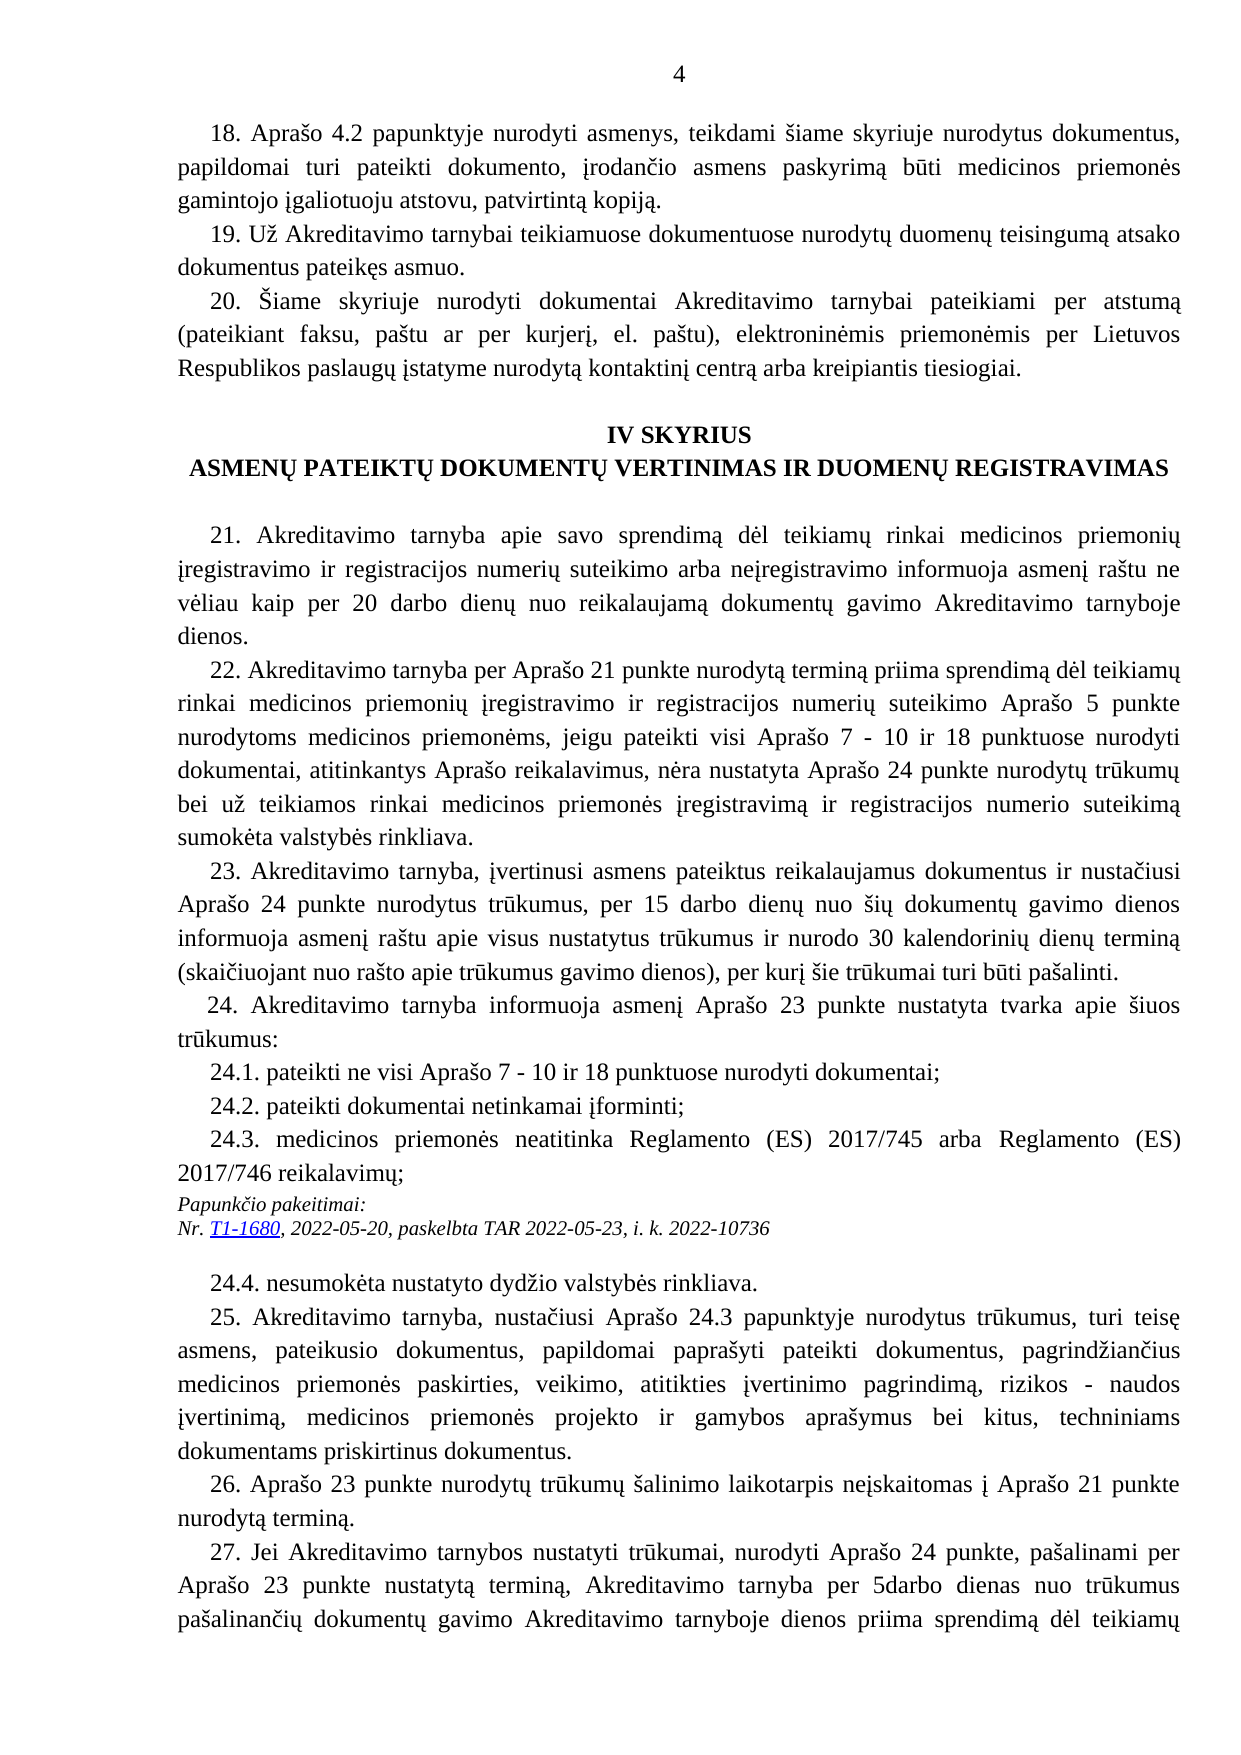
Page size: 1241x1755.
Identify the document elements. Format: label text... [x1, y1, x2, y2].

text 20. Šiame skyriuje nurodyti dokumentai Akreditavimo tarnybai pateikiami per atstumą (pateikiant faksu, paštu ar per kurjerį, el. paštu), elektroninėmis priemonėmis per Lietuvos Respublikos paslaugų įstatyme nurodytą kontaktinį centrą arba kreipiantis tiesiogiai. [177, 286, 1181, 382]
text 24.4. nesumokėta nustatyto dydžio valstybės rinkliava. [177, 1268, 1181, 1297]
text 24.1. pateikti ne visi Aprašo 7 - 10 ir 18 punktuose nurodyti dokumentai; [177, 1057, 1181, 1086]
text 24.3. medicinos priemonės neatitinka Reglamento (ES) 2017/745 arba Reglamento (ES) 2017/746 reikalavimų; [177, 1124, 1181, 1187]
text 24. Akreditavimo tarnyba informuoja asmenį Aprašo 23 punkte nustatyta tvarka apie šiuos trūkumus: [177, 990, 1181, 1052]
text Nr. T1-1680, 2022-05-20, paskelbta TAR 2022-05-23, i. k. 2022-10736 [177, 1216, 1181, 1239]
text 27. Jei Akreditavimo tarnybos nustatyti trūkumai, nurodyti Aprašo 24 punkte, pašalinami per Aprašo 23 punkte nustatytą terminą, Akreditavimo tarnyba per 5darbo dienas nuo trūkumus pašalinančių dokumentų gavimo Akreditavimo tarnyboje dienos priima sprendimą dėl teikiamų [177, 1537, 1181, 1632]
text 24.2. pateikti dokumentai netinkamai įforminti; [177, 1091, 1181, 1119]
text 21. Akreditavimo tarnyba apie savo sprendimą dėl teikiamų rinkai medicinos priemonių įregistravimo ir registracijos numerių suteikimo arba neįregistravimo informuoja asmenį raštu ne vėliau kaip per 20 darbo dienų nuo reikalaujamą dokumentų gavimo Akreditavimo tarnyboje dienos. [177, 521, 1181, 650]
text IV SKYRIUS [177, 420, 1181, 449]
text 25. Akreditavimo tarnyba, nustačiusi Aprašo 24.3 papunktyje nurodytus trūkumus, turi teisę asmens, pateikusio dokumentus, papildomai paprašyti pateikti dokumentus, pagrindžiančius medicinos priemonės paskirties, veikimo, atitikties įvertinimo pagrindimą, rizikos - naudos įvertinimą, medicinos priemonės projekto ir gamybos aprašymus bei kitus, techniniams dokumentams priskirtinus dokumentus. [177, 1302, 1181, 1465]
text 18. Aprašo 4.2 papunktyje nurodyti asmenys, teikdami šiame skyriuje nurodytus dokumentus, papildomai turi pateikti dokumento, įrodančio asmens paskyrimą būti medicinos priemonės gamintojo įgaliotuoju atstovu, patvirtintą kopiją. [177, 118, 1181, 214]
text ASMENŲ PATEIKTŲ DOKUMENTŲ VERTINIMAS IR DUOMENŲ REGISTRAVIMAS [177, 453, 1181, 482]
text 23. Akreditavimo tarnyba, įvertinusi asmens pateiktus reikalaujamus dokumentus ir nustačiusi Aprašo 24 punkte nurodytus trūkumus, per 15 darbo dienų nuo šių dokumentų gavimo dienos informuoja asmenį raštu apie visus nustatytus trūkumus ir nurodo 30 kalendorinių dienų terminą (skaičiuojant nuo rašto apie trūkumus gavimo dienos), per kurį šie trūkumai turi būti pašalinti. [177, 856, 1181, 985]
text 22. Akreditavimo tarnyba per Aprašo 21 punkte nurodytą terminą priima sprendimą dėl teikiamų rinkai medicinos priemonių įregistravimo ir registracijos numerių suteikimo Aprašo 5 punkte nurodytoms medicinos priemonėms, jeigu pateikti visi Aprašo 7 - 10 ir 18 punktuose nurodyti dokumentai, atitinkantys Aprašo reikalavimus, nėra nustatyta Aprašo 24 punkte nurodytų trūkumų bei už teikiamos rinkai medicinos priemonės įregistravimą ir registracijos numerio suteikimą sumokėta valstybės rinkliava. [177, 655, 1181, 851]
text 19. Už Akreditavimo tarnybai teikiamuose dokumentuose nurodytų duomenų teisingumą atsako dokumentus pateikęs asmuo. [177, 219, 1181, 281]
text 26. Aprašo 23 punkte nurodytų trūkumų šalinimo laikotarpis neįskaitomas į Aprašo 21 punkte nurodytą terminą. [177, 1469, 1181, 1532]
text Papunkčio pakeitimai: [177, 1191, 1181, 1216]
